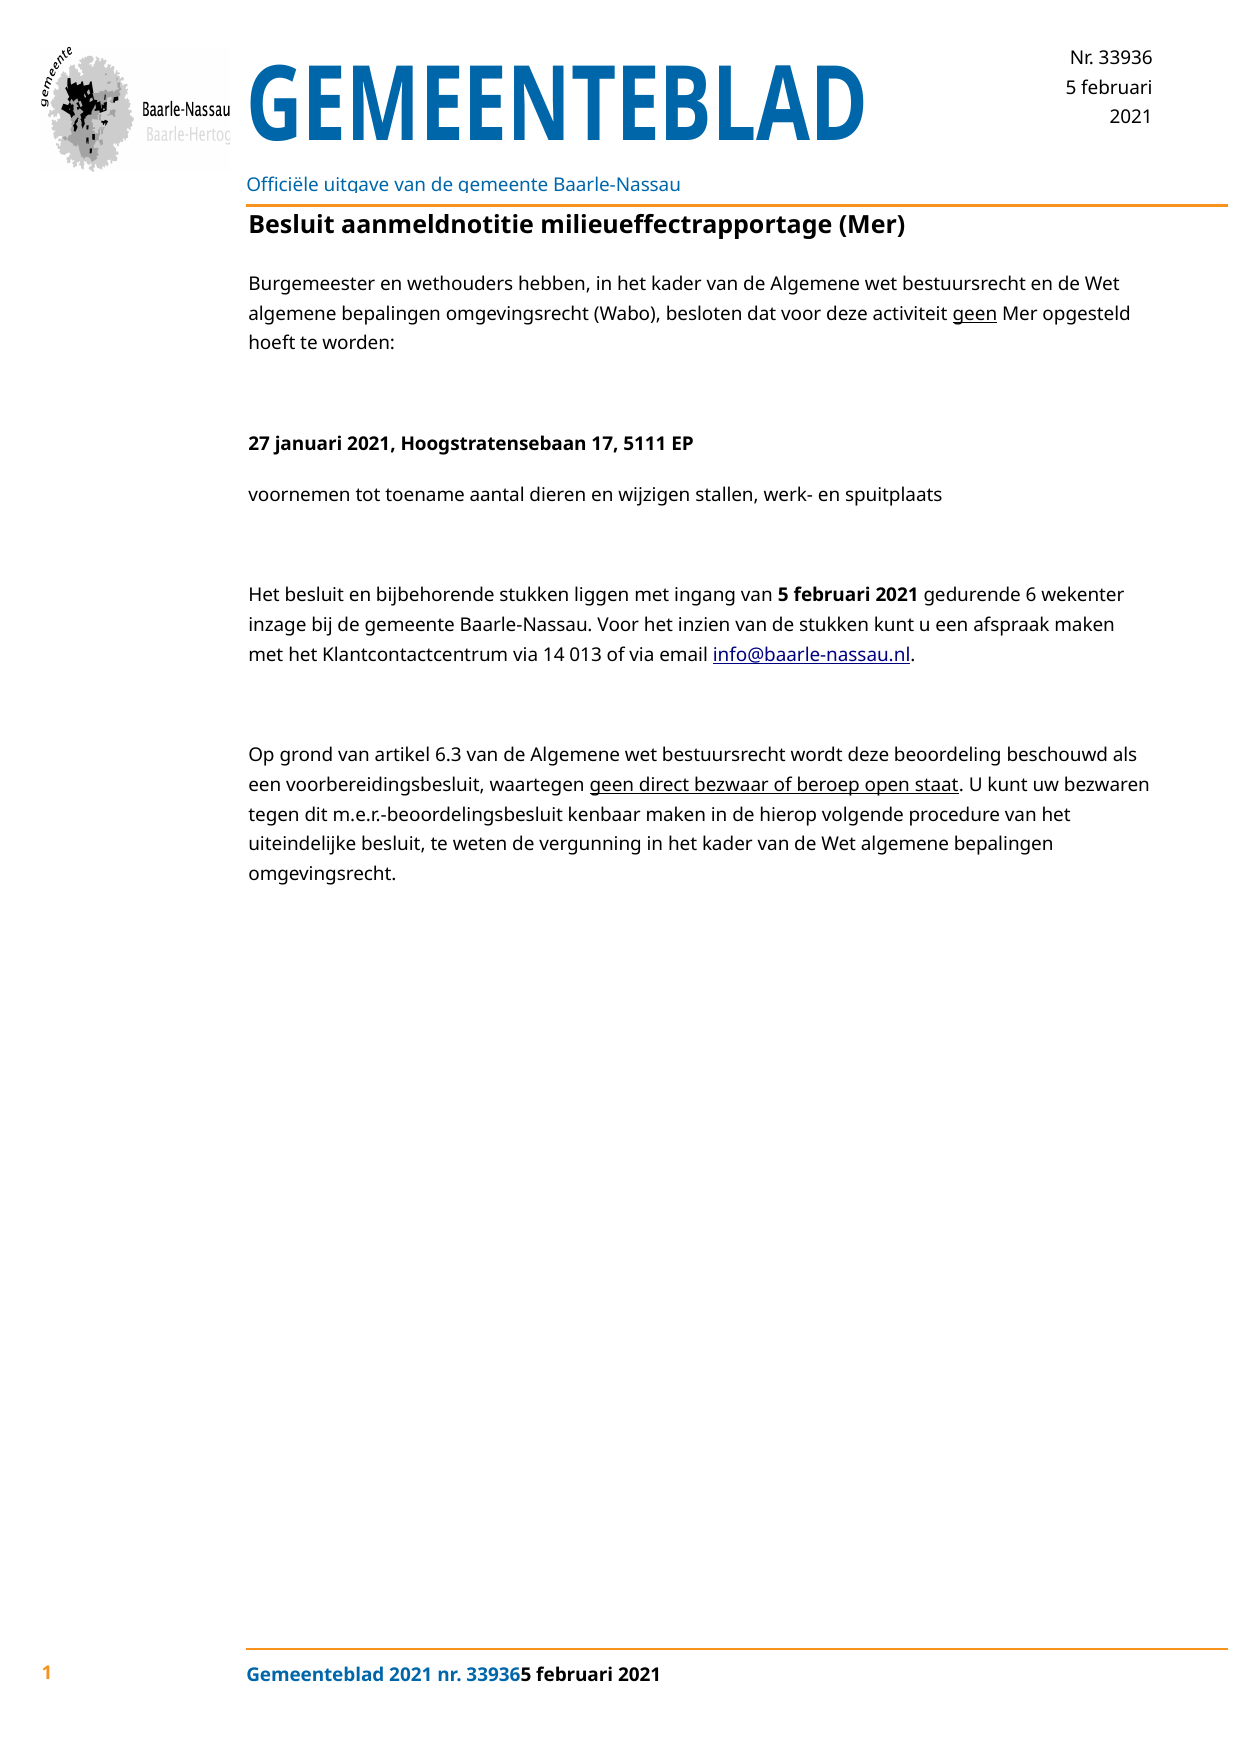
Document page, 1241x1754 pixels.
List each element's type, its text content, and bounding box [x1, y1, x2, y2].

text Op grond van artikel 6.3 van de Algemene wet bestuursrecht wordt deze beoordeling beschouwd als een voorbereidingsbesluit, waartegen geen direct bezwaar of beroep open staat. U kunt uw bezwaren tegen dit m.e.r.-beoordelingsbesluit kenbaar maken in de hierop volgende procedure van het uiteindelijke besluit, te weten de vergunning in het kader van de Wet algemene bepalingen omgevingsrecht. [248, 742, 1152, 886]
text 27 januari 2021, Hoogstratensebaan 17, 5111 EP [248, 430, 1152, 456]
table_header [700, 910, 1152, 936]
text Burgemeester en wethouders hebben, in het kader van de Algemene wet bestuursrecht en de Wet algemene bepalingen omgevingsrecht (Wabo), besloten dat voor deze activiteit geen Mer opgesteld hoeft te worden: [248, 270, 1152, 355]
text Besluit aanmeldnotitie milieueffectrapportage (Mer) [248, 207, 1152, 241]
table_header [248, 910, 700, 936]
text Het besluit en bijbehorende stukken liggen met ingang van 5 februari 2021 gedurende 6 wekenter inzage bij de gemeente Baarle-Nassau. Voor het inzien van de stukken kunt u een afspraak maken met het Klantcontactcentrum via 14 013 of via email info@baarle-nassau.nl. [248, 582, 1152, 666]
picture [41, 47, 231, 172]
text voornemen tot toename aantal dieren en wijzigen stallen, werk- en spuitplaats [248, 481, 1152, 506]
